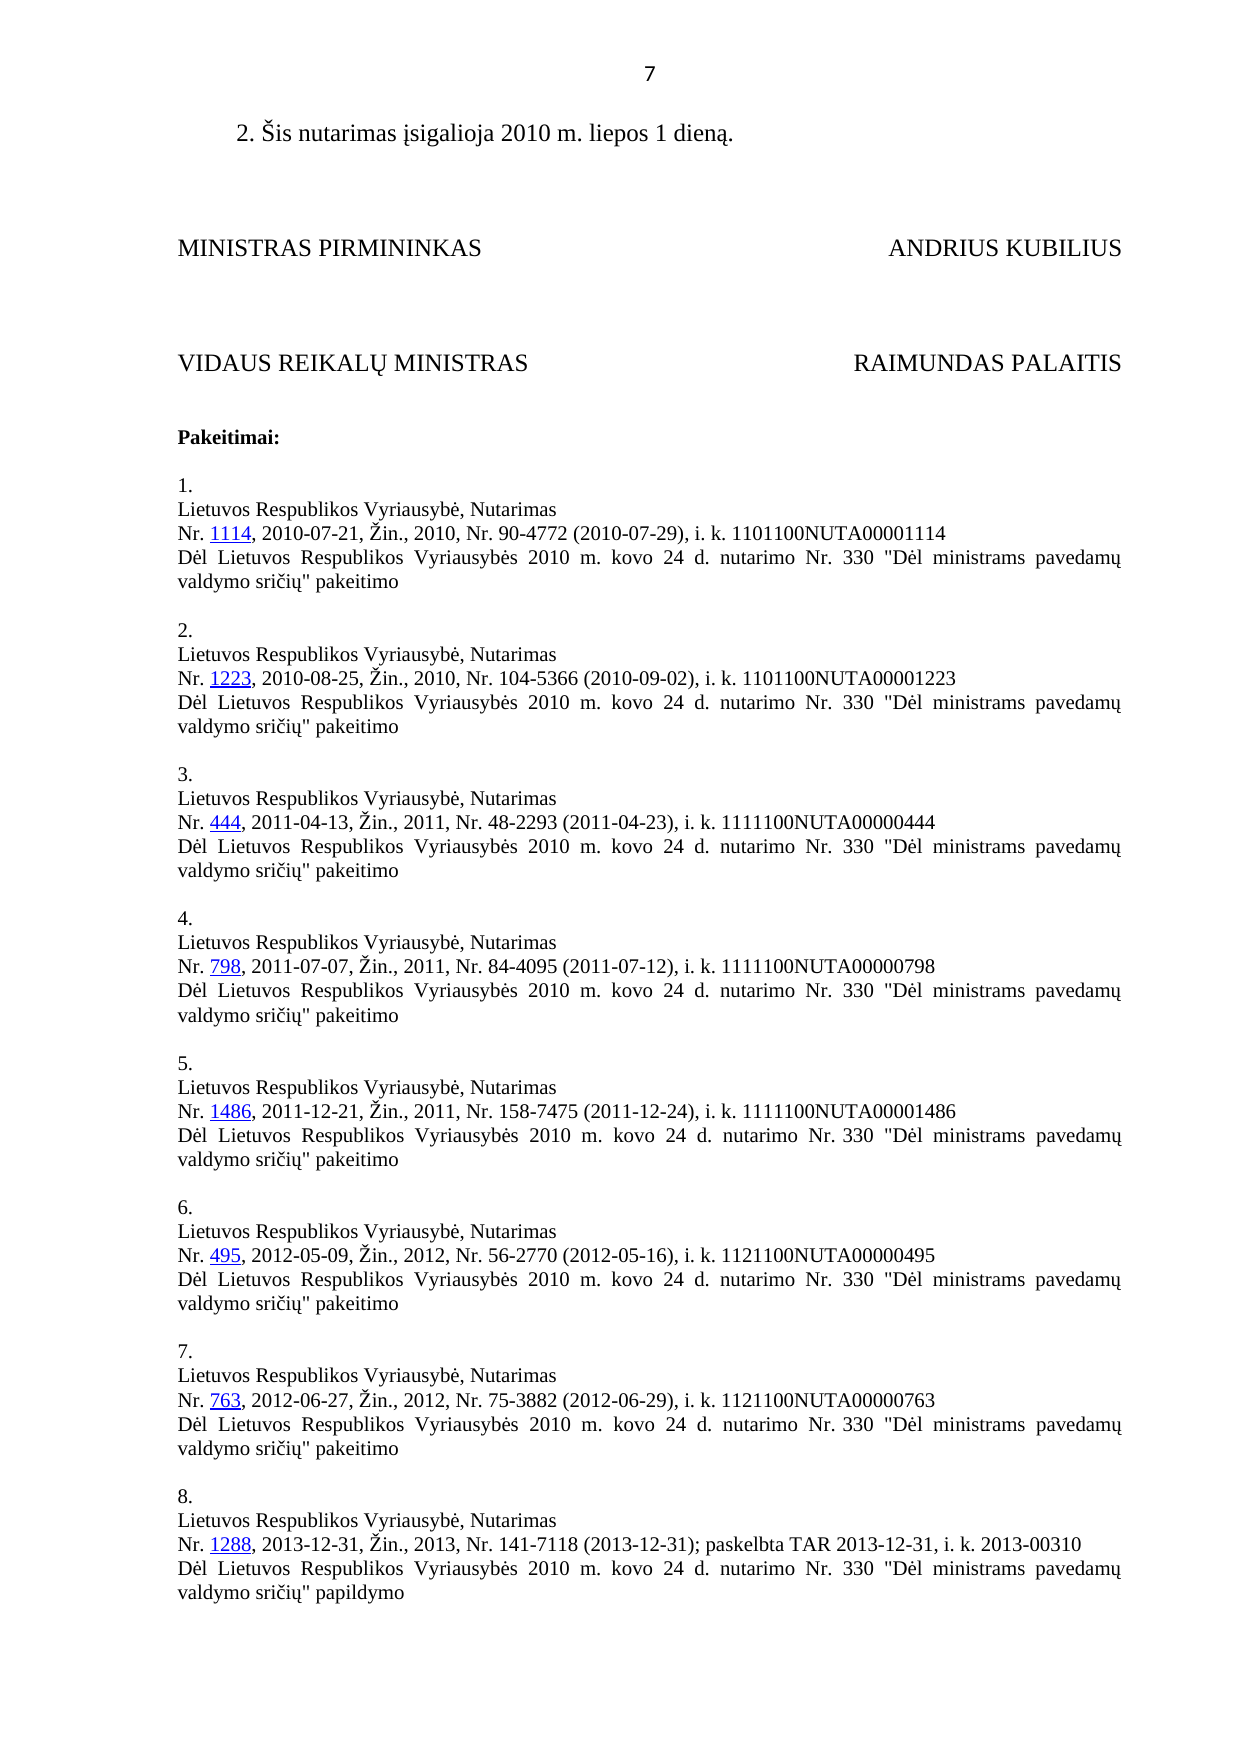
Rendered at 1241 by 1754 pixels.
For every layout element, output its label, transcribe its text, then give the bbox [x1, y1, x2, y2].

text Dėl Lietuvos Respublikos Vyriausybės 2010 m. kovo 24 d. nutarimo Nr. 330 "Dėl ministrams pavedamų valdymo sričių" pakeitimo [177, 978, 1122, 1027]
text Dėl Lietuvos Respublikos Vyriausybės 2010 m. kovo 24 d. nutarimo Nr. 330 "Dėl ministrams pavedamų valdymo sričių" pakeitimo [177, 1267, 1122, 1315]
text VIDAUS REIKALŲ MINISTRAS RAIMUNDAS PALAITIS [177, 348, 1122, 377]
text Dėl Lietuvos Respublikos Vyriausybės 2010 m. kovo 24 d. nutarimo Nr. 330 "Dėl ministrams pavedamų valdymo sričių" pakeitimo [177, 1412, 1122, 1460]
text 5. [177, 1051, 1122, 1075]
text 8. [177, 1484, 1122, 1508]
text 4. [177, 906, 1122, 930]
text Lietuvos Respublikos Vyriausybė, Nutarimas [177, 1363, 1122, 1387]
text Lietuvos Respublikos Vyriausybė, Nutarimas [177, 786, 1122, 810]
text Lietuvos Respublikos Vyriausybė, Nutarimas [177, 642, 1122, 666]
text Nr. 798, 2011-07-07, Žin., 2011, Nr. 84-4095 (2011-07-12), i. k. 1111100NUTA00000798 [177, 954, 1122, 978]
text Lietuvos Respublikos Vyriausybė, Nutarimas [177, 497, 1122, 521]
text Dėl Lietuvos Respublikos Vyriausybės 2010 m. kovo 24 d. nutarimo Nr. 330 "Dėl ministrams pavedamų valdymo sričių" pakeitimo [177, 834, 1122, 882]
text Lietuvos Respublikos Vyriausybė, Nutarimas [177, 1075, 1122, 1099]
text Dėl Lietuvos Respublikos Vyriausybės 2010 m. kovo 24 d. nutarimo Nr. 330 "Dėl ministrams pavedamų valdymo sričių" pakeitimo [177, 1123, 1122, 1171]
text Nr. 1223, 2010-08-25, Žin., 2010, Nr. 104-5366 (2010-09-02), i. k. 1101100NUTA00001223 [177, 666, 1122, 690]
text Dėl Lietuvos Respublikos Vyriausybės 2010 m. kovo 24 d. nutarimo Nr. 330 "Dėl ministrams pavedamų valdymo sričių" papildymo [177, 1556, 1122, 1604]
text 3. [177, 762, 1122, 786]
text Nr. 444, 2011-04-13, Žin., 2011, Nr. 48-2293 (2011-04-23), i. k. 1111100NUTA00000444 [177, 810, 1122, 834]
text 7. [177, 1339, 1122, 1363]
text Dėl Lietuvos Respublikos Vyriausybės 2010 m. kovo 24 d. nutarimo Nr. 330 "Dėl ministrams pavedamų valdymo sričių" pakeitimo [177, 545, 1122, 593]
text 2. [177, 617, 1122, 642]
text Lietuvos Respublikos Vyriausybė, Nutarimas [177, 1219, 1122, 1243]
text Dėl Lietuvos Respublikos Vyriausybės 2010 m. kovo 24 d. nutarimo Nr. 330 "Dėl ministrams pavedamų valdymo sričių" pakeitimo [177, 690, 1122, 738]
text Nr. 495, 2012-05-09, Žin., 2012, Nr. 56-2770 (2012-05-16), i. k. 1121100NUTA00000495 [177, 1243, 1122, 1267]
text MINISTRAS PIRMININKAS ANDRIUS KUBILIUS [177, 233, 1122, 262]
text Nr. 1486, 2011-12-21, Žin., 2011, Nr. 158-7475 (2011-12-24), i. k. 1111100NUTA00001486 [177, 1099, 1122, 1123]
text Nr. 1288, 2013-12-31, Žin., 2013, Nr. 141-7118 (2013-12-31); paskelbta TAR 2013-12-31, i. k. 2013-00310 [177, 1532, 1122, 1556]
text Lietuvos Respublikos Vyriausybė, Nutarimas [177, 930, 1122, 954]
text Pakeitimai: [177, 425, 1122, 449]
text 6. [177, 1195, 1122, 1219]
text Lietuvos Respublikos Vyriausybė, Nutarimas [177, 1508, 1122, 1532]
text Nr. 763, 2012-06-27, Žin., 2012, Nr. 75-3882 (2012-06-29), i. k. 1121100NUTA00000763 [177, 1387, 1122, 1412]
text Nr. 1114, 2010-07-21, Žin., 2010, Nr. 90-4772 (2010-07-29), i. k. 1101100NUTA00001114 [177, 521, 1122, 545]
text 1. [177, 473, 1122, 497]
text 2. Šis nutarimas įsigalioja 2010 m. liepos 1 dieną. [177, 118, 1122, 147]
